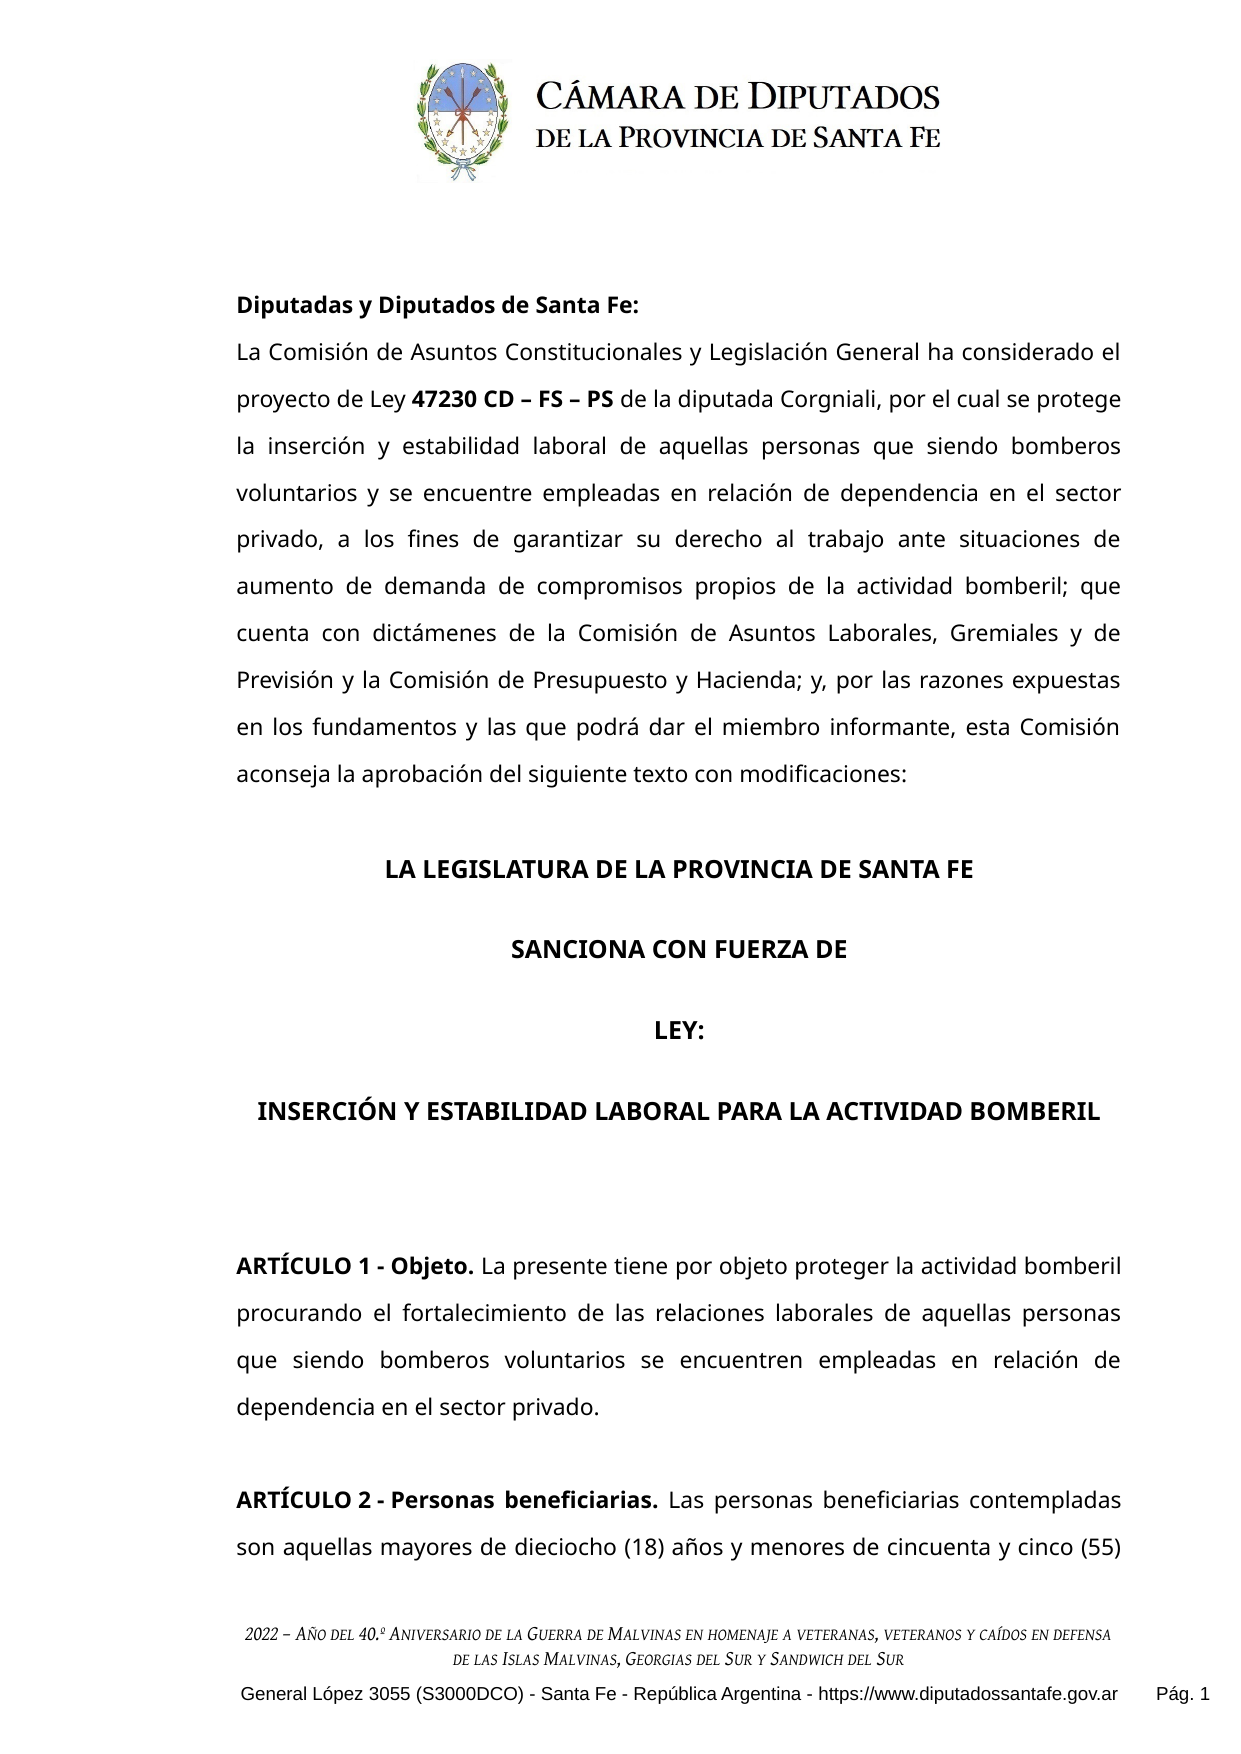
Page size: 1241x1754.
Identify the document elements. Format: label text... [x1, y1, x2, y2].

text LA LEGISLATURA DE LA PROVINCIA DE SANTA FE [236, 852, 1122, 886]
text INSERCIÓN Y ESTABILIDAD LABORAL PARA LA ACTIVIDAD BOMBERIL [236, 1093, 1122, 1127]
text La Comisión de Asuntos Constitucionales y Legislación General ha considerado el proyecto de Ley 47230 CD – FS – PS de la diputada Corgniali, por el cual se protege la inserción y estabilidad laboral de aquellas personas que siendo bomberos voluntarios y se encuentre empleadas en relación de dependencia en el sector privado, a los fines de garantizar su derecho al trabajo ante situaciones de aumento de demanda de compromisos propios de la actividad bomberil; que cuenta con dictámenes de la Comisión de Asuntos Laborales, Gremiales y de Previsión y la Comisión de Presupuesto y Hacienda; y, por las razones expuestas en los fundamentos y las que podrá dar el miembro informante, esta Comisión aconseja la aprobación del siguiente texto con modificaciones: [236, 336, 1122, 789]
text LEY: [236, 1013, 1122, 1047]
text SANCIONA CON FUERZA DE [236, 932, 1122, 966]
picture [413, 59, 945, 183]
list Personas beneficiarias. Las personas beneficiarias contempladas son aquellas mayores de dieciocho (18) años y menores de cincuenta y cinco (55) [236, 1484, 1122, 1562]
list Objeto. La presente tiene por objeto proteger la actividad bomberil procurando el fortalecimiento de las relaciones laborales de aquellas personas que siendo bomberos voluntarios se encuentren empleadas en relación de dependencia en el sector privado. [236, 1250, 1122, 1422]
text Diputadas y Diputados de Santa Fe: [236, 289, 1122, 320]
